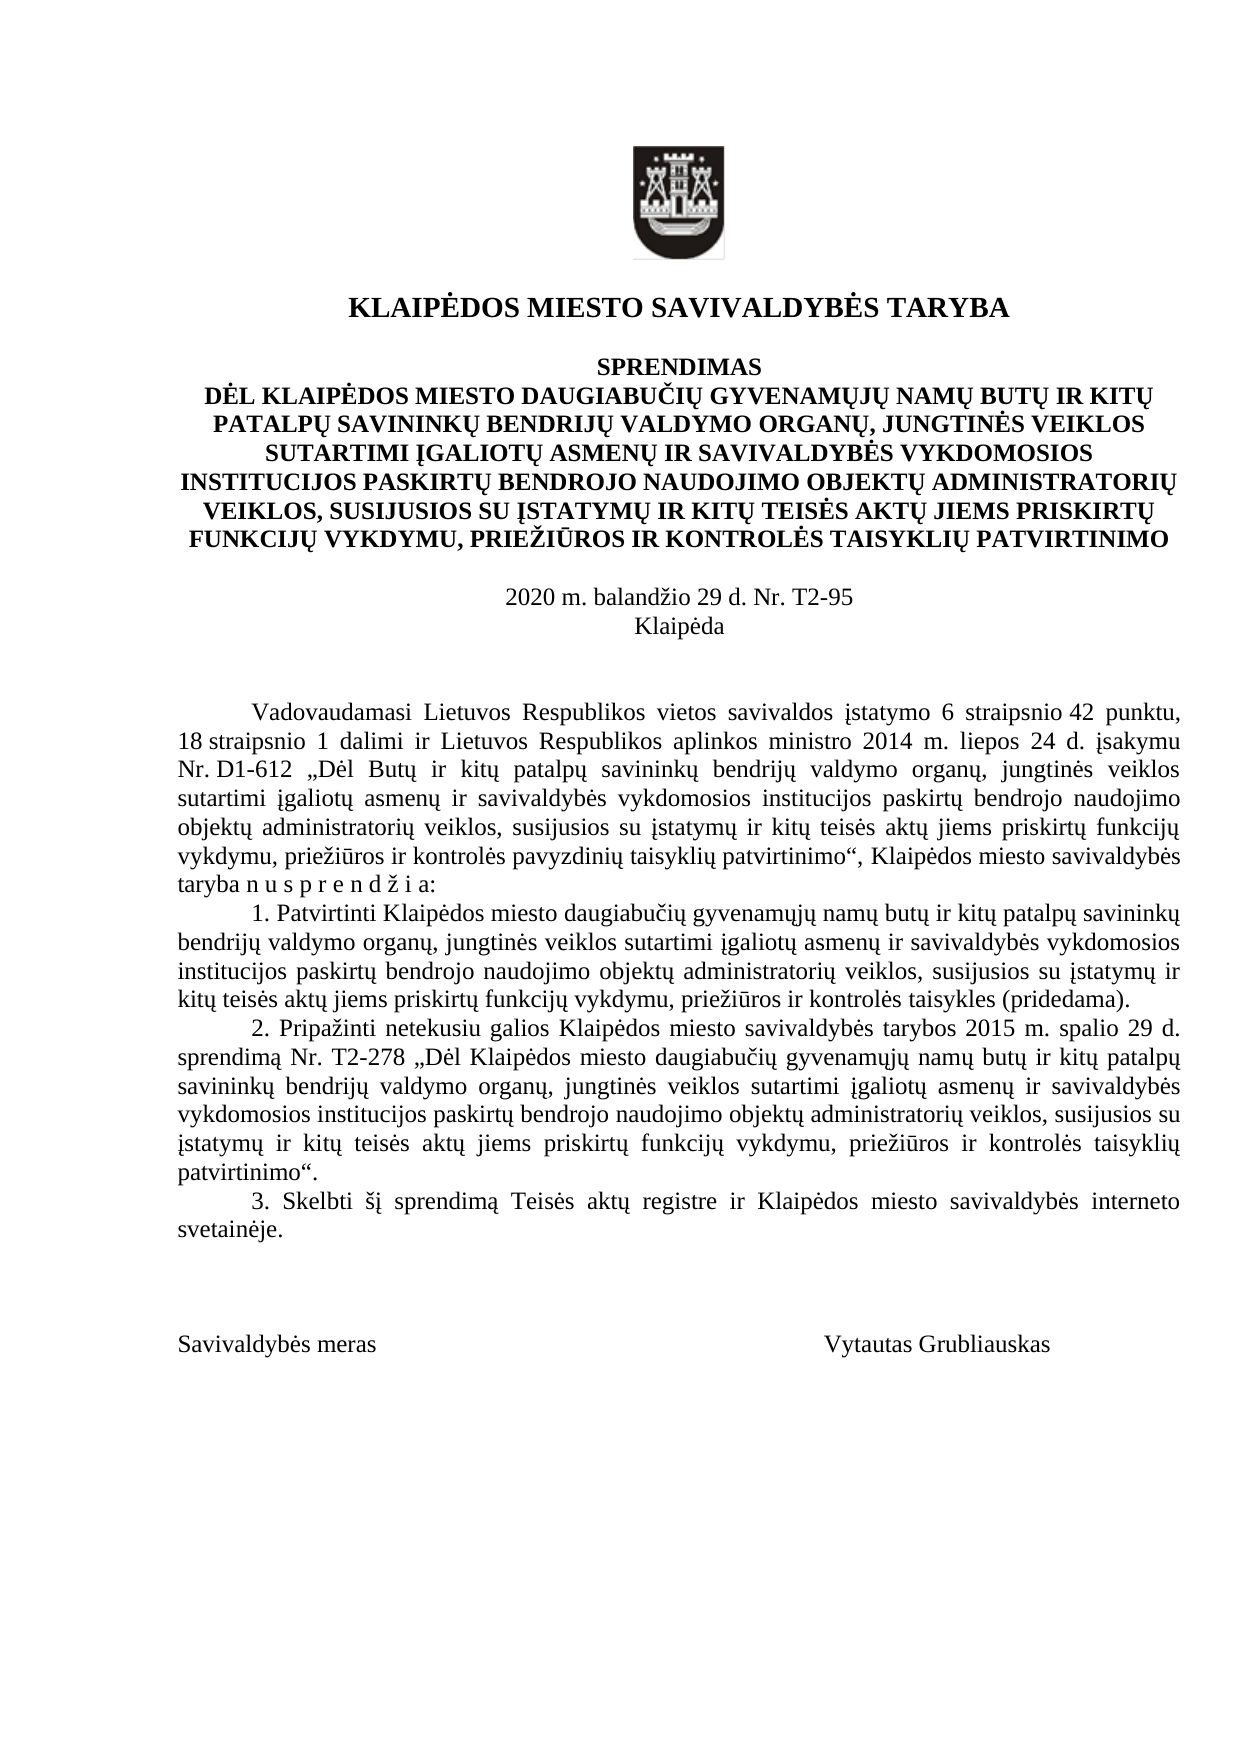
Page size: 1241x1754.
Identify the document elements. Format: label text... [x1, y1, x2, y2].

text Vadovaudamasi Lietuvos Respublikos vietos savivaldos įstatymo 6 straipsnio 42 punktu, 18 straipsnio 1 dalimi ir Lietuvos Respublikos aplinkos ministro 2014 m. liepos 24 d. įsakymu Nr. D1-612 „Dėl Butų ir kitų patalpų savininkų bendrijų valdymo organų, jungtinės veiklos sutartimi įgaliotų asmenų ir savivaldybės vykdomosios institucijos paskirtų bendrojo naudojimo objektų administratorių veiklos, susijusios su įstatymų ir kitų teisės aktų jiems priskirtų funkcijų vykdymu, priežiūros ir kontrolės pavyzdinių taisyklių patvirtinimo“, Klaipėdos miesto savivaldybės taryba nusprendžia: [177, 697, 1181, 898]
text Savivaldybės meras Vytautas Grubliauskas [177, 1329, 1181, 1358]
text 2020 m. balandžio 29 d. Nr. T2-95 [177, 582, 1181, 611]
text DĖL KLAIPĖDOS MIESTO DAUGIABUČIŲ GYVENAMŲJŲ NAMŲ BUTŲ IR KITŲ PATALPŲ SAVININKŲ BENDRIJŲ VALDYMO ORGANŲ, JUNGTINĖS VEIKLOS SUTARTIMI ĮGALIOTŲ ASMENŲ IR SAVIVALDYBĖS VYKDOMOSIOS INSTITUCIJOS PASKIRTŲ BENDROJO NAUDOJIMO OBJEKTŲ ADMINISTRATORIŲ VEIKLOS, SUSIJUSIOS SU ĮSTATYMŲ IR KITŲ TEISĖS AKTŲ JIEMS PRISKIRTŲ FUNKCIJŲ VYKDYMU, PRIEŽIŪROS IR KONTROLĖS TAISYKLIŲ PATVIRTINIMO [177, 381, 1181, 553]
text KLAIPĖDOS MIESTO SAVIVALDYBĖS TARYBA [177, 290, 1181, 323]
text 1. Patvirtinti Klaipėdos miesto daugiabučių gyvenamųjų namų butų ir kitų patalpų savininkų bendrijų valdymo organų, jungtinės veiklos sutartimi įgaliotų asmenų ir savivaldybės vykdomosios institucijos paskirtų bendrojo naudojimo objektų administratorių veiklos, susijusios su įstatymų ir kitų teisės aktų jiems priskirtų funkcijų vykdymu, priežiūros ir kontrolės taisykles (pridedama). [177, 898, 1181, 1013]
text 3. Skelbti šį sprendimą Teisės aktų registre ir Klaipėdos miesto savivaldybės interneto svetainėje. [177, 1186, 1181, 1243]
text Klaipėda [177, 611, 1181, 639]
text SPRENDIMAS [177, 352, 1181, 381]
text 2. Pripažinti netekusiu galios Klaipėdos miesto savivaldybės tarybos 2015 m. spalio 29 d. sprendimą Nr. T2-278 „Dėl Klaipėdos miesto daugiabučių gyvenamųjų namų butų ir kitų patalpų savininkų bendrijų valdymo organų, jungtinės veiklos sutartimi įgaliotų asmenų ir savivaldybės vykdomosios institucijos paskirtų bendrojo naudojimo objektų administratorių veiklos, susijusios su įstatymų ir kitų teisės aktų jiems priskirtų funkcijų vykdymu, priežiūros ir kontrolės taisyklių patvirtinimo“. [177, 1013, 1181, 1186]
